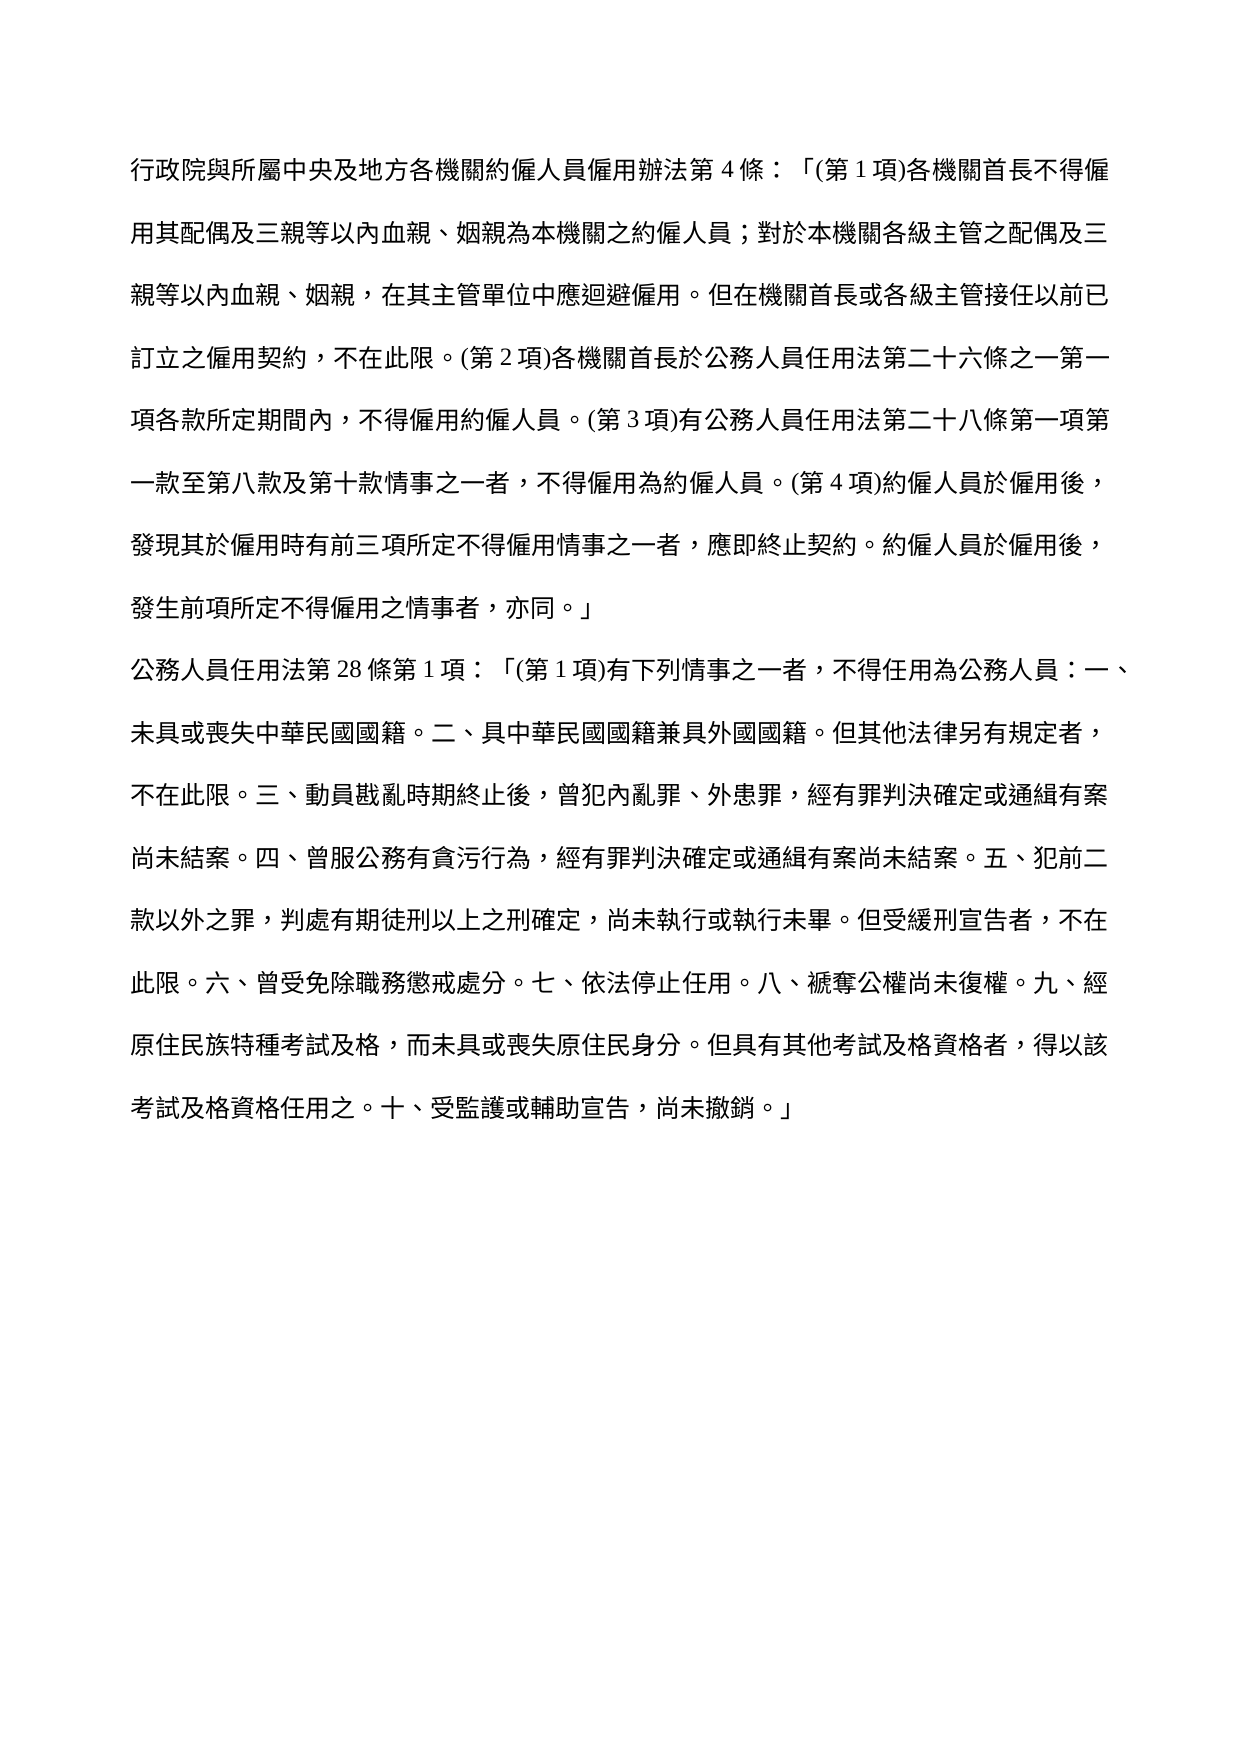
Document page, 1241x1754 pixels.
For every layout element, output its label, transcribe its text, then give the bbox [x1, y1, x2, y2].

text 公務人員任用法第28條第1項：「(第1項)有下列情事之一者，不得任用為公務人員：一、未具或喪失中華民國國籍。二、具中華民國國籍兼具外國國籍。但其他法律另有規定者，不在此限。三、動員戡亂時期終止後，曾犯內亂罪、外患罪，經有罪判決確定或通緝有案尚未結案。四、曾服公務有貪污行為，經有罪判決確定或通緝有案尚未結案。五、犯前二款以外之罪，判處有期徒刑以上之刑確定，尚未執行或執行未畢。但受緩刑宣告者，不在此限。六、曾受免除職務懲戒處分。七、依法停止任用。八、褫奪公權尚未復權。九、經原住民族特種考試及格，而未具或喪失原住民身分。但具有其他考試及格資格者，得以該考試及格資格任用之。十、受監護或輔助宣告，尚未撤銷。」 [130, 627, 1110, 1127]
text 行政院與所屬中央及地方各機關約僱人員僱用辦法第4條：「(第1項)各機關首長不得僱用其配偶及三親等以內血親、姻親為本機關之約僱人員；對於本機關各級主管之配偶及三親等以內血親、姻親，在其主管單位中應迴避僱用。但在機關首長或各級主管接任以前已訂立之僱用契約，不在此限。(第2項)各機關首長於公務人員任用法第二十六條之一第一項各款所定期間內，不得僱用約僱人員。(第3項)有公務人員任用法第二十八條第一項第一款至第八款及第十款情事之一者，不得僱用為約僱人員。(第4項)約僱人員於僱用後，發現其於僱用時有前三項所定不得僱用情事之一者，應即終止契約。約僱人員於僱用後，發生前項所定不得僱用之情事者，亦同。」 [130, 127, 1110, 627]
